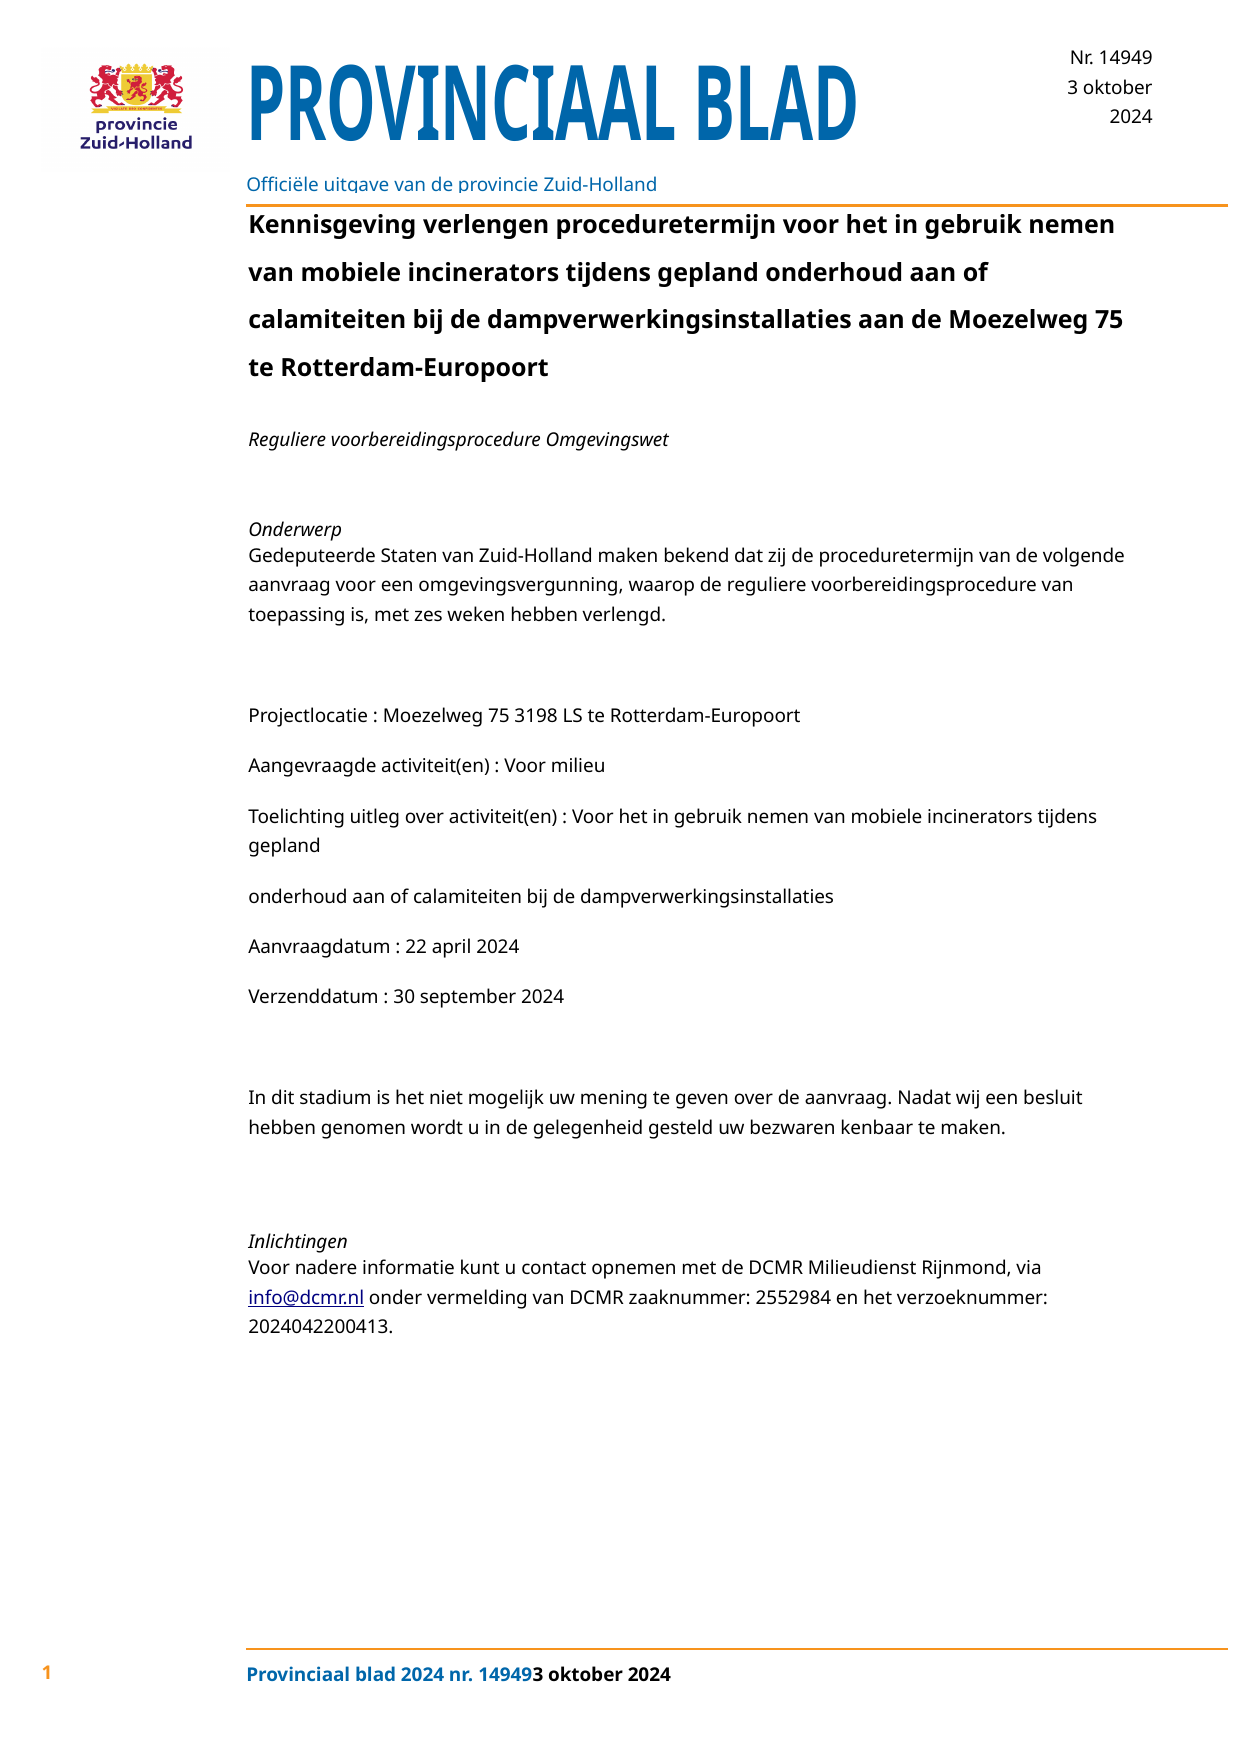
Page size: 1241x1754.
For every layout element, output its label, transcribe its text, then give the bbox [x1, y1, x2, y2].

text Gedeputeerde Staten van Zuid-Holland maken bekend dat zij de proceduretermijn van de volgende aanvraag voor een omgevingsvergunning, waarop de reguliere voorbereidingsprocedure van toepassing is, met zes weken hebben verlengd. [248, 542, 1152, 627]
text Onderwerp [248, 516, 1152, 542]
text Inlichtingen [248, 1228, 1152, 1254]
text Kennisgeving verlengen proceduretermijn voor het in gebruik nemen van mobiele incinerators tijdens gepland onderhoud aan of calamiteiten bij de dampverwerkingsinstallaties aan de Moezelweg 75 te Rotterdam-Europoort [248, 207, 1152, 384]
text Toelichting uitleg over activiteit(en) : Voor het in gebruik nemen van mobiele incinerators tijdens gepland [248, 803, 1152, 858]
text onderhoud aan of calamiteiten bij de dampverwerkingsinstallaties [248, 883, 1152, 909]
text Voor nadere informatie kunt u contact opnemen met de DCMR Milieudienst Rijnmond, via info@dcmr.nl onder vermelding van DCMR zaaknummer: 2552984 en het verzoeknummer: 2024042200413. [248, 1254, 1152, 1339]
text Verzenddatum : 30 september 2024 [248, 984, 1152, 1009]
text Projectlocatie : Moezelweg 75 3198 LS te Rotterdam-Europoort [248, 702, 1152, 728]
picture [41, 47, 231, 172]
text Reguliere voorbereidingsprocedure Omgevingswet [248, 427, 1152, 452]
text Aanvraagdatum : 22 april 2024 [248, 933, 1152, 959]
text In dit stadium is het niet mogelijk uw mening te geven over de aanvraag. Nadat wij een besluit hebben genomen wordt u in de gelegenheid gesteld uw bezwaren kenbaar te maken. [248, 1084, 1152, 1140]
text Aangevraagde activiteit(en) : Voor milieu [248, 752, 1152, 778]
